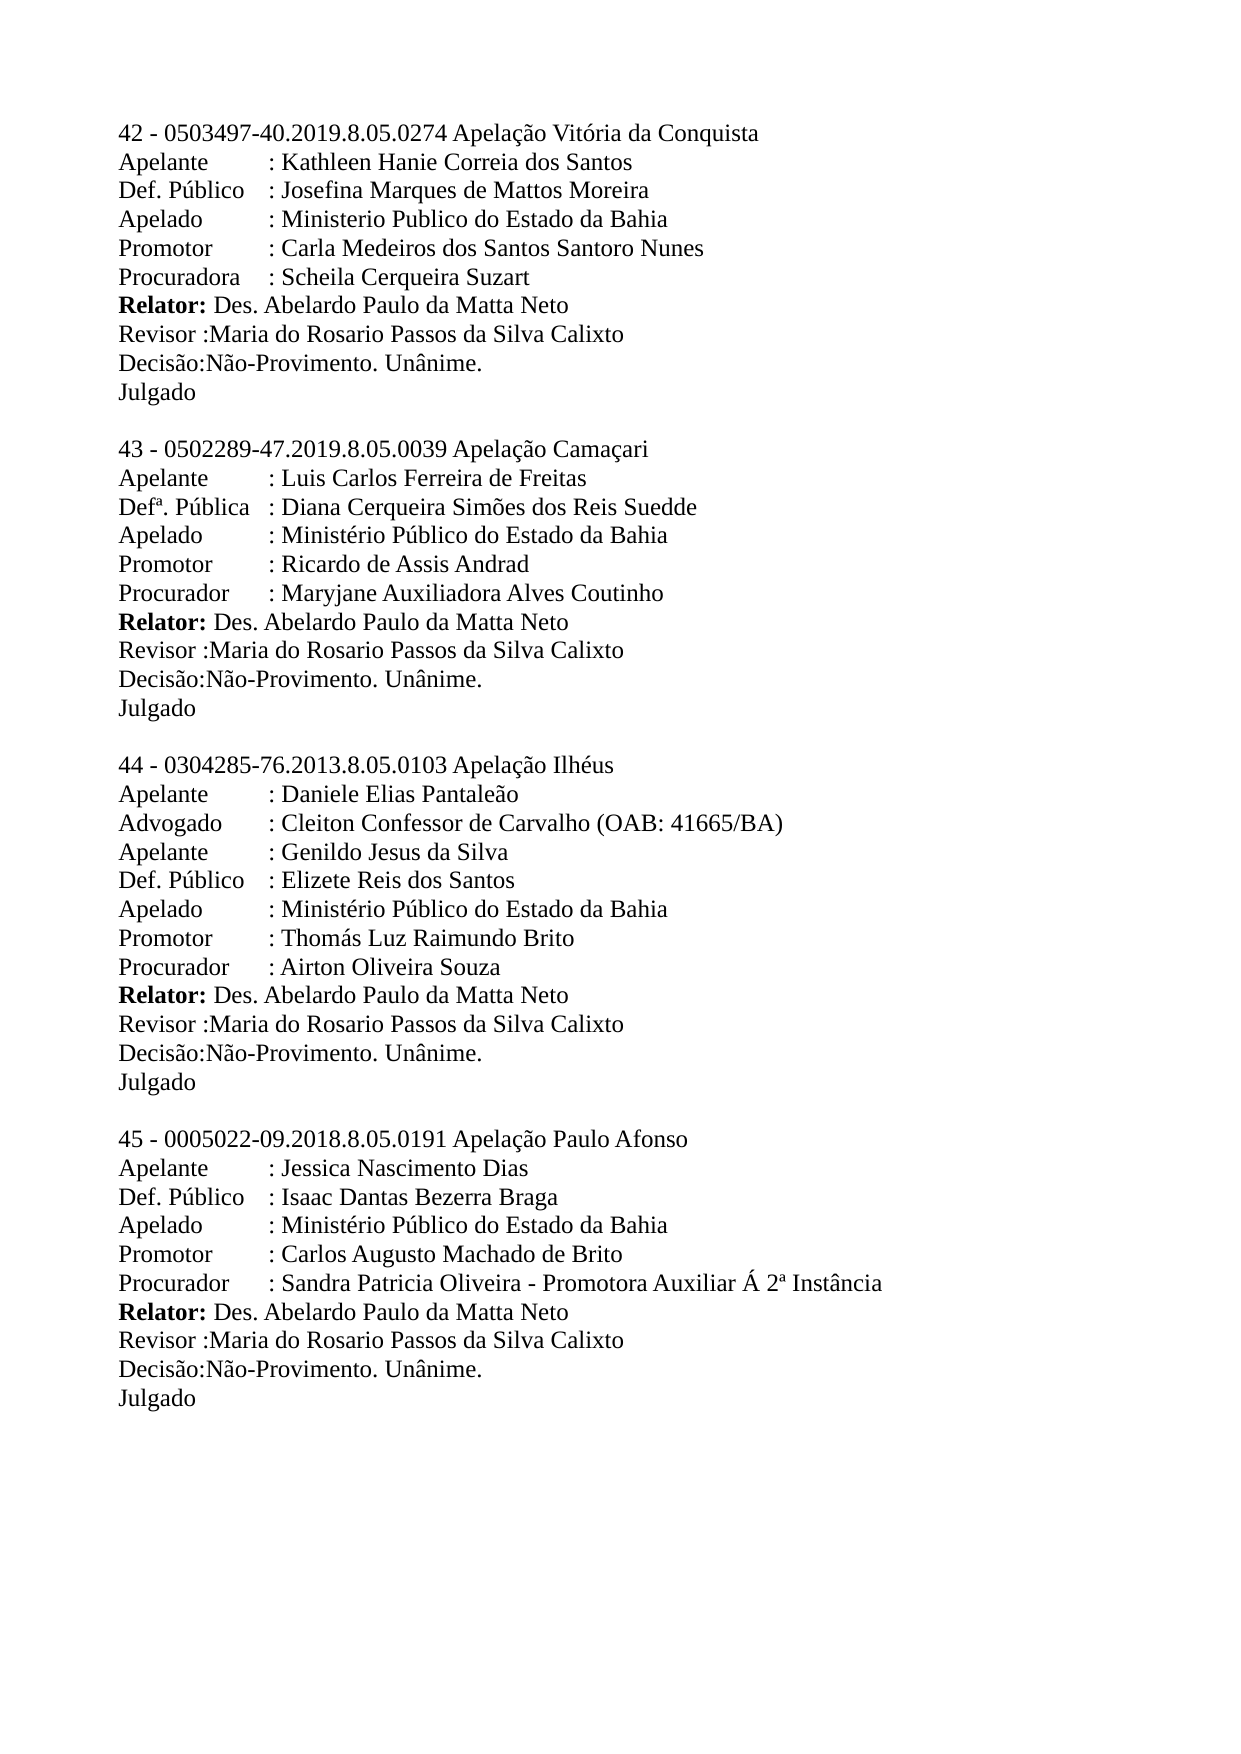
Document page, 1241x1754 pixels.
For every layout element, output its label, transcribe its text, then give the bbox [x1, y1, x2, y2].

text Apelante : Luis Carlos Ferreira de Freitas Defª. Pública : Diana Cerqueira Simões dos Reis Suedde Apelado : Ministério Público do Estado da Bahia Promotor : Ricardo de Assis Andrad Procurador : Maryjane Auxiliadora Alves Coutinho Relator: Des. Abelardo Paulo da Matta Neto [118, 463, 1122, 636]
text Decisão:Não-Provimento. Unânime. [118, 348, 1122, 377]
text Revisor :Maria do Rosario Passos da Silva Calixto [118, 1009, 1122, 1038]
text Julgado [118, 1067, 1122, 1096]
text Julgado [118, 1383, 1122, 1412]
text 43 - 0502289-47.2019.8.05.0039 Apelação Camaçari [118, 434, 1122, 463]
text Decisão:Não-Provimento. Unânime. [118, 1038, 1122, 1067]
text Apelante : Daniele Elias Pantaleão Advogado : Cleiton Confessor de Carvalho (OAB: 41665/BA) Apelante : Genildo Jesus da Silva Def. Público : Elizete Reis dos Santos Apelado : Ministério Público do Estado da Bahia Promotor : Thomás Luz Raimundo Brito Procurador : Airton Oliveira Souza Relator: Des. Abelardo Paulo da Matta Neto [118, 779, 1122, 1009]
text Decisão:Não-Provimento. Unânime. [118, 1354, 1122, 1383]
text Revisor :Maria do Rosario Passos da Silva Calixto [118, 1326, 1122, 1354]
text 45 - 0005022-09.2018.8.05.0191 Apelação Paulo Afonso [118, 1124, 1122, 1153]
text 44 - 0304285-76.2013.8.05.0103 Apelação Ilhéus [118, 751, 1122, 779]
text Revisor :Maria do Rosario Passos da Silva Calixto [118, 319, 1122, 348]
text Apelante : Jessica Nascimento Dias Def. Público : Isaac Dantas Bezerra Braga Apelado : Ministério Público do Estado da Bahia Promotor : Carlos Augusto Machado de Brito Procurador : Sandra Patricia Oliveira - Promotora Auxiliar Á 2ª Instância Relator: Des. Abelardo Paulo da Matta Neto [118, 1153, 1122, 1326]
text Decisão:Não-Provimento. Unânime. [118, 664, 1122, 693]
text Apelante : Kathleen Hanie Correia dos Santos Def. Público : Josefina Marques de Mattos Moreira Apelado : Ministerio Publico do Estado da Bahia Promotor : Carla Medeiros dos Santos Santoro Nunes Procuradora : Scheila Cerqueira Suzart Relator: Des. Abelardo Paulo da Matta Neto [118, 147, 1122, 319]
text Julgado [118, 693, 1122, 722]
text Revisor :Maria do Rosario Passos da Silva Calixto [118, 636, 1122, 664]
text Julgado [118, 377, 1122, 406]
text 42 - 0503497-40.2019.8.05.0274 Apelação Vitória da Conquista [118, 118, 1122, 147]
